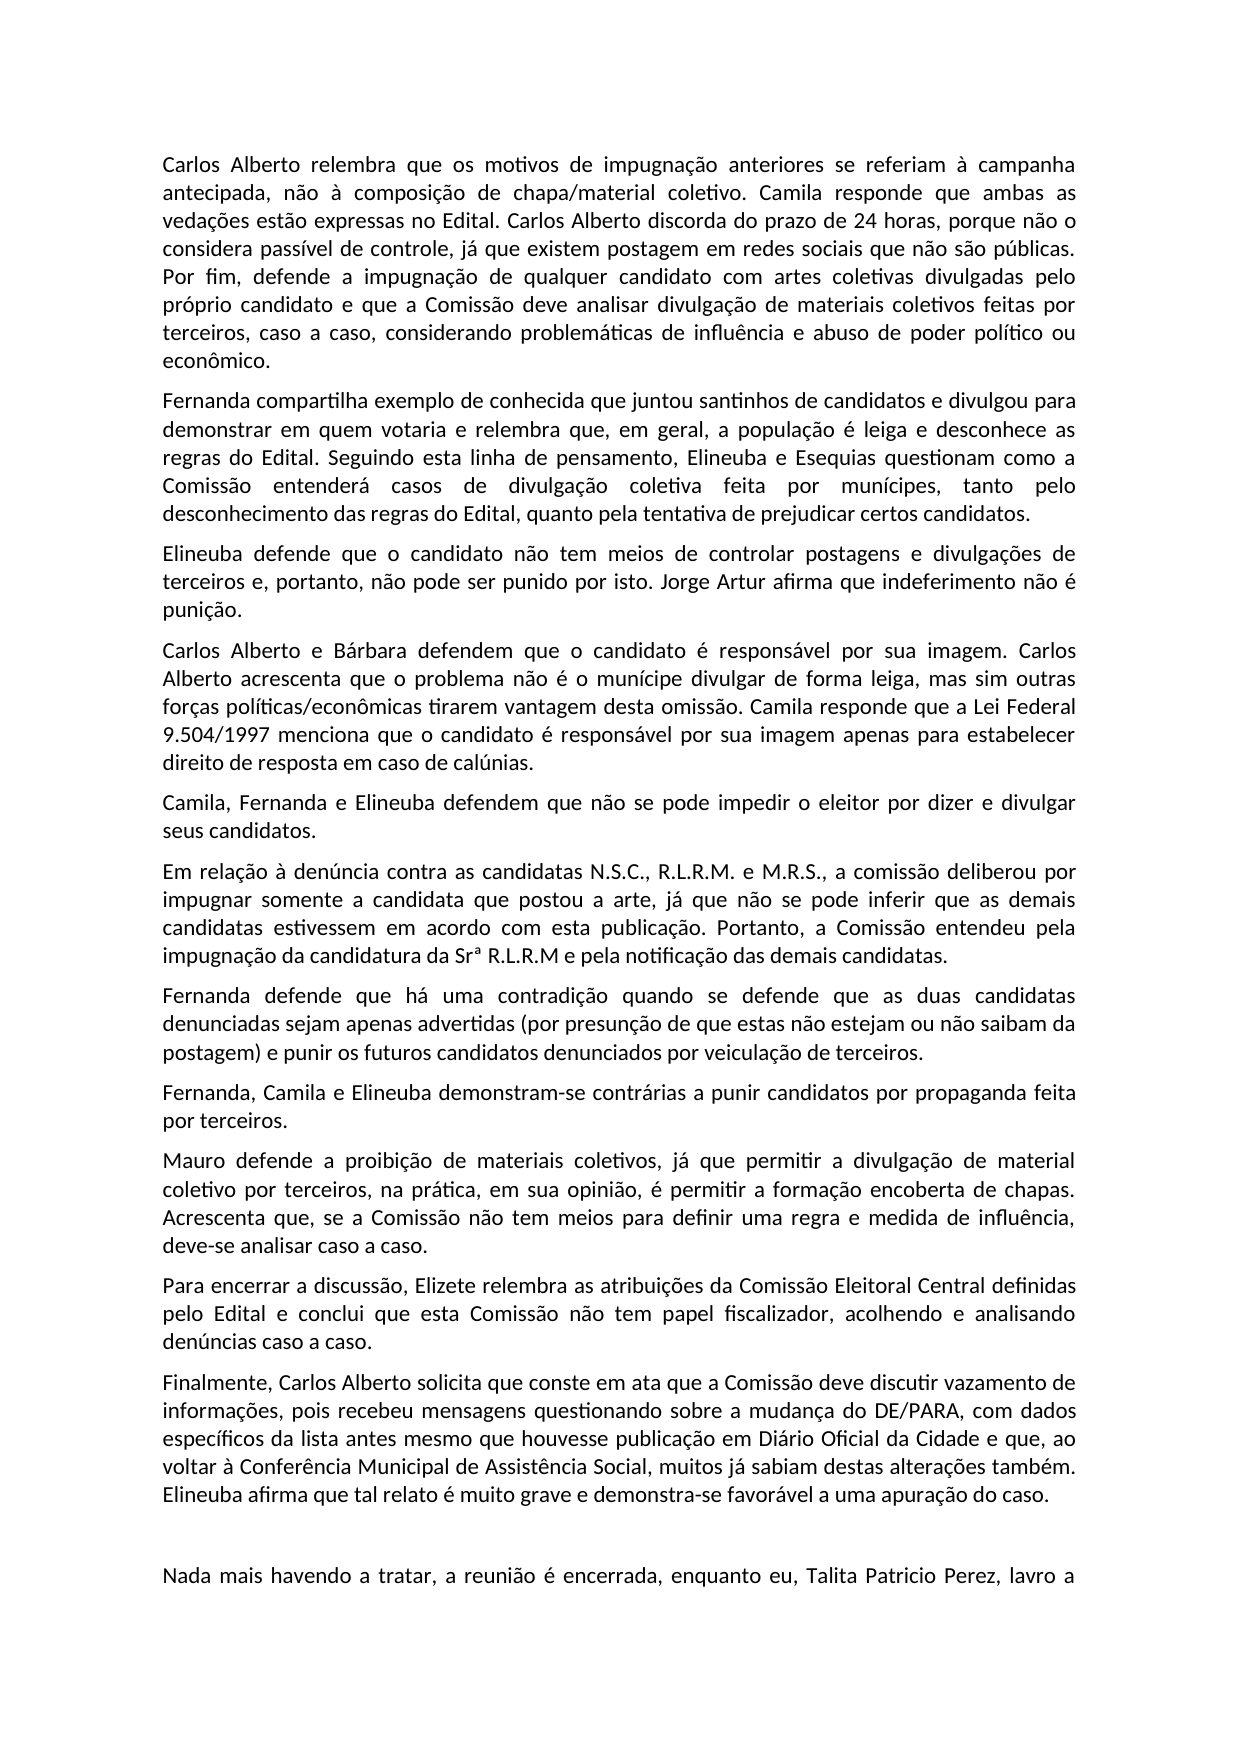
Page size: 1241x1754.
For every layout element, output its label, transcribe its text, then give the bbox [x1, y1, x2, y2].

text Carlos Alberto relembra que os motivos de impugnação anteriores se referiam à campanha antecipada, não à composição de chapa/material coletivo. Camila responde que ambas as vedações estão expressas no Edital. Carlos Alberto discorda do prazo de 24 horas, porque não o considera passível de controle, já que existem postagem em redes sociais que não são públicas. Por fim, defende a impugnação de qualquer candidato com artes coletivas divulgadas pelo próprio candidato e que a Comissão deve analisar divulgação de materiais coletivos feitas por terceiros, caso a caso, considerando problemáticas de influência e abuso de poder político ou econômico. [162, 150, 1078, 374]
text Para encerrar a discussão, Elizete relembra as atribuições da Comissão Eleitoral Central definidas pelo Edital e conclui que esta Comissão não tem papel fiscalizador, acolhendo e analisando denúncias caso a caso. [162, 1271, 1078, 1355]
text Fernanda, Camila e Elineuba demonstram-se contrárias a punir candidatos por propaganda feita por terceiros. [162, 1078, 1078, 1134]
text Fernanda defende que há uma contradição quando se defende que as duas candidatas denunciadas sejam apenas advertidas (por presunção de que estas não estejam ou não saibam da postagem) e punir os futuros candidatos denunciados por veiculação de terceiros. [162, 982, 1078, 1066]
text Finalmente, Carlos Alberto solicita que conste em ata que a Comissão deve discutir vazamento de informações, pois recebeu mensagens questionando sobre a mudança do DE/PARA, com dados específicos da lista antes mesmo que houvesse publicação em Diário Oficial da Cidade e que, ao voltar à Conferência Municipal de Assistência Social, muitos já sabiam destas alterações também. Elineuba afirma que tal relato é muito grave e demonstra-se favorável a uma apuração do caso. [162, 1368, 1078, 1508]
text Nada mais havendo a tratar, a reunião é encerrada, enquanto eu, Talita Patricio Perez, lavro a [162, 1561, 1078, 1589]
text Elineuba defende que o candidato não tem meios de controlar postagens e divulgações de terceiros e, portanto, não pode ser punido por isto. Jorge Artur afirma que indeferimento não é punição. [162, 539, 1078, 623]
text Carlos Alberto e Bárbara defendem que o candidato é responsável por sua imagem. Carlos Alberto acrescenta que o problema não é o munícipe divulgar de forma leiga, mas sim outras forças políticas/econômicas tirarem vantagem desta omissão. Camila responde que a Lei Federal 9.504/1997 menciona que o candidato é responsável por sua imagem apenas para estabelecer direito de resposta em caso de calúnias. [162, 636, 1078, 776]
text Mauro defende a proibição de materiais coletivos, já que permitir a divulgação de material coletivo por terceiros, na prática, em sua opinião, é permitir a formação encoberta de chapas. Acrescenta que, se a Comissão não tem meios para definir uma regra e medida de influência, deve-se analisar caso a caso. [162, 1147, 1078, 1259]
text Camila, Fernanda e Elineuba defendem que não se pode impedir o eleitor por dizer e divulgar seus candidatos. [162, 788, 1078, 844]
text Em relação à denúncia contra as candidatas N.S.C., R.L.R.M. e M.R.S., a comissão deliberou por impugnar somente a candidata que postou a arte, já que não se pode inferir que as demais candidatas estivessem em acordo com esta publicação. Portanto, a Comissão entendeu pela impugnação da candidatura da Srª R.L.R.M e pela notificação das demais candidatas. [162, 857, 1078, 969]
text Fernanda compartilha exemplo de conhecida que juntou santinhos de candidatos e divulgou para demonstrar em quem votaria e relembra que, em geral, a população é leiga e desconhece as regras do Edital. Seguindo esta linha de pensamento, Elineuba e Esequias questionam como a Comissão entenderá casos de divulgação coletiva feita por munícipes, tanto pelo desconhecimento das regras do Edital, quanto pela tentativa de prejudicar certos candidatos. [162, 387, 1078, 527]
